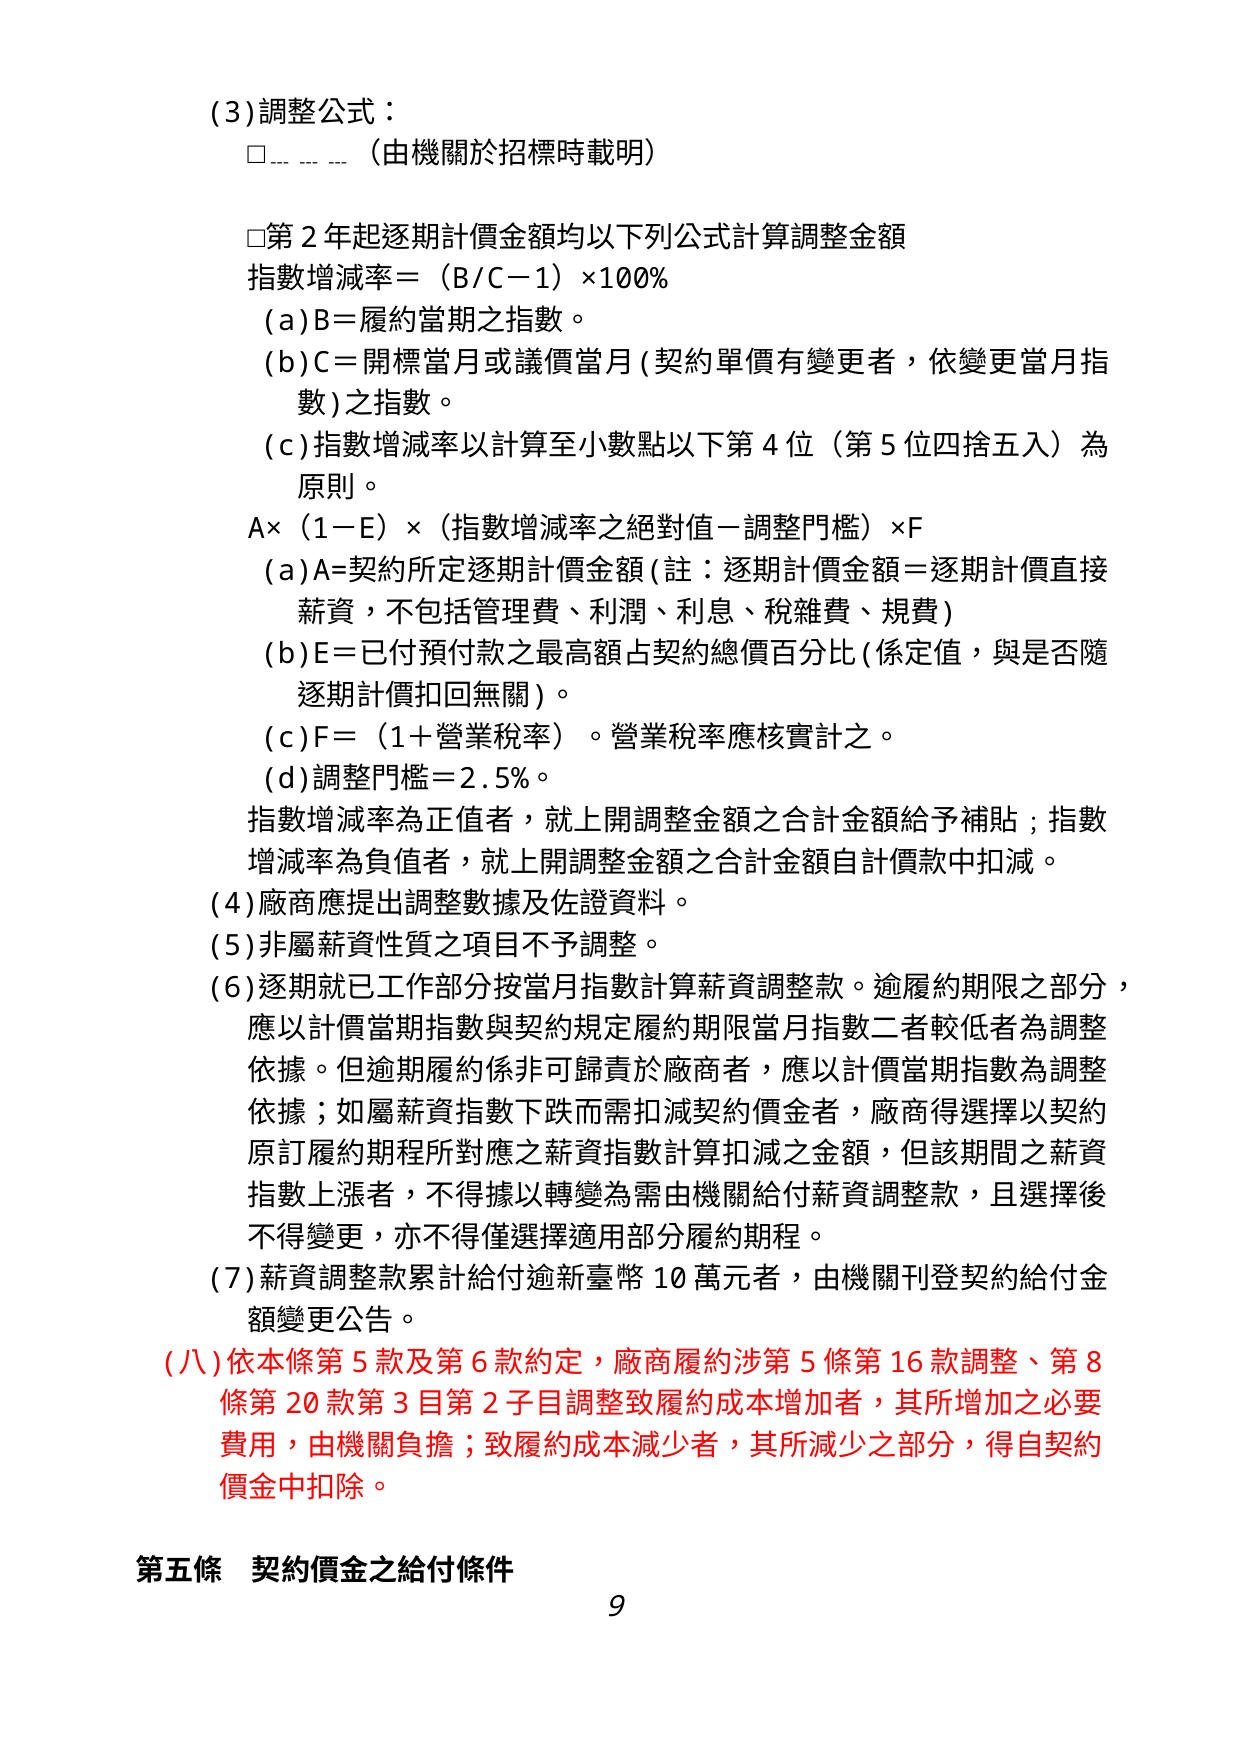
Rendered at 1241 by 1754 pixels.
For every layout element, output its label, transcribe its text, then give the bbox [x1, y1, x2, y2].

text (4)廠商應提出調整數據及佐證資料。 [206, 880, 1109, 922]
text (c)F＝（1＋營業稅率）。營業稅率應核實計之。 [260, 714, 1109, 755]
text (b)E＝已付預付款之最高額占契約總價百分比(係定值，與是否隨逐期計價扣回無關)。 [260, 630, 1109, 714]
text (八)依本條第5款及第6款約定，廠商履約涉第5條第16款調整、第8條第20款第3目第2子目調整致履約成本增加者，其所增加之必要費用，由機關負擔；致履約成本減少者，其所減少之部分，得自契約價金中扣除。 [160, 1339, 1103, 1505]
text 指數增減率＝（B/C－1）×100% [247, 255, 1109, 297]
text (c)指數增減率以計算至小數點以下第4位（第5位四捨五入）為原則。 [260, 422, 1109, 505]
text (3)調整公式： [206, 89, 1109, 130]
text (6)逐期就已工作部分按當月指數計算薪資調整款。逾履約期限之部分，應以計價當期指數與契約規定履約期限當月指數二者較低者為調整依據。但逾期履約係非可歸責於廠商者，應以計價當期指數為調整依據；如屬薪資指數下跌而需扣減契約價金者，廠商得選擇以契約原訂履約期程所對應之薪資指數計算扣減之金額，但該期間之薪資指數上漲者，不得據以轉變為需由機關給付薪資調整款，且選擇後不得變更，亦不得僅選擇適用部分履約期程。 [206, 964, 1109, 1255]
text (a)A=契約所定逐期計價金額(註：逐期計價金額＝逐期計價直接薪資，不包括管理費、利潤、利息、稅雜費、規費) [260, 547, 1109, 630]
text 第五條 契約價金之給付條件 [135, 1547, 1109, 1589]
text (7)薪資調整款累計給付逾新臺幣10萬元者，由機關刊登契約給付金額變更公告。 [206, 1255, 1109, 1339]
text A×（1－E）×（指數增減率之絕對值－調整門檻）×F [247, 505, 1109, 547]
text (a)B＝履約當期之指數。 [260, 297, 1109, 339]
text (d)調整門檻＝2.5%。 [260, 755, 1109, 797]
text □第2年起逐期計價金額均以下列公式計算調整金額 [247, 214, 1109, 255]
text 指數增減率為正值者，就上開調整金額之合計金額給予補貼﹔指數增減率為負值者，就上開調整金額之合計金額自計價款中扣減。 [247, 797, 1109, 880]
text (b)C＝開標當月或議價當月(契約單價有變更者，依變更當月指數)之指數。 [260, 339, 1109, 422]
text (5)非屬薪資性質之項目不予調整。 [206, 922, 1109, 964]
text □﹍﹍﹍（由機關於招標時載明） [247, 130, 1109, 172]
